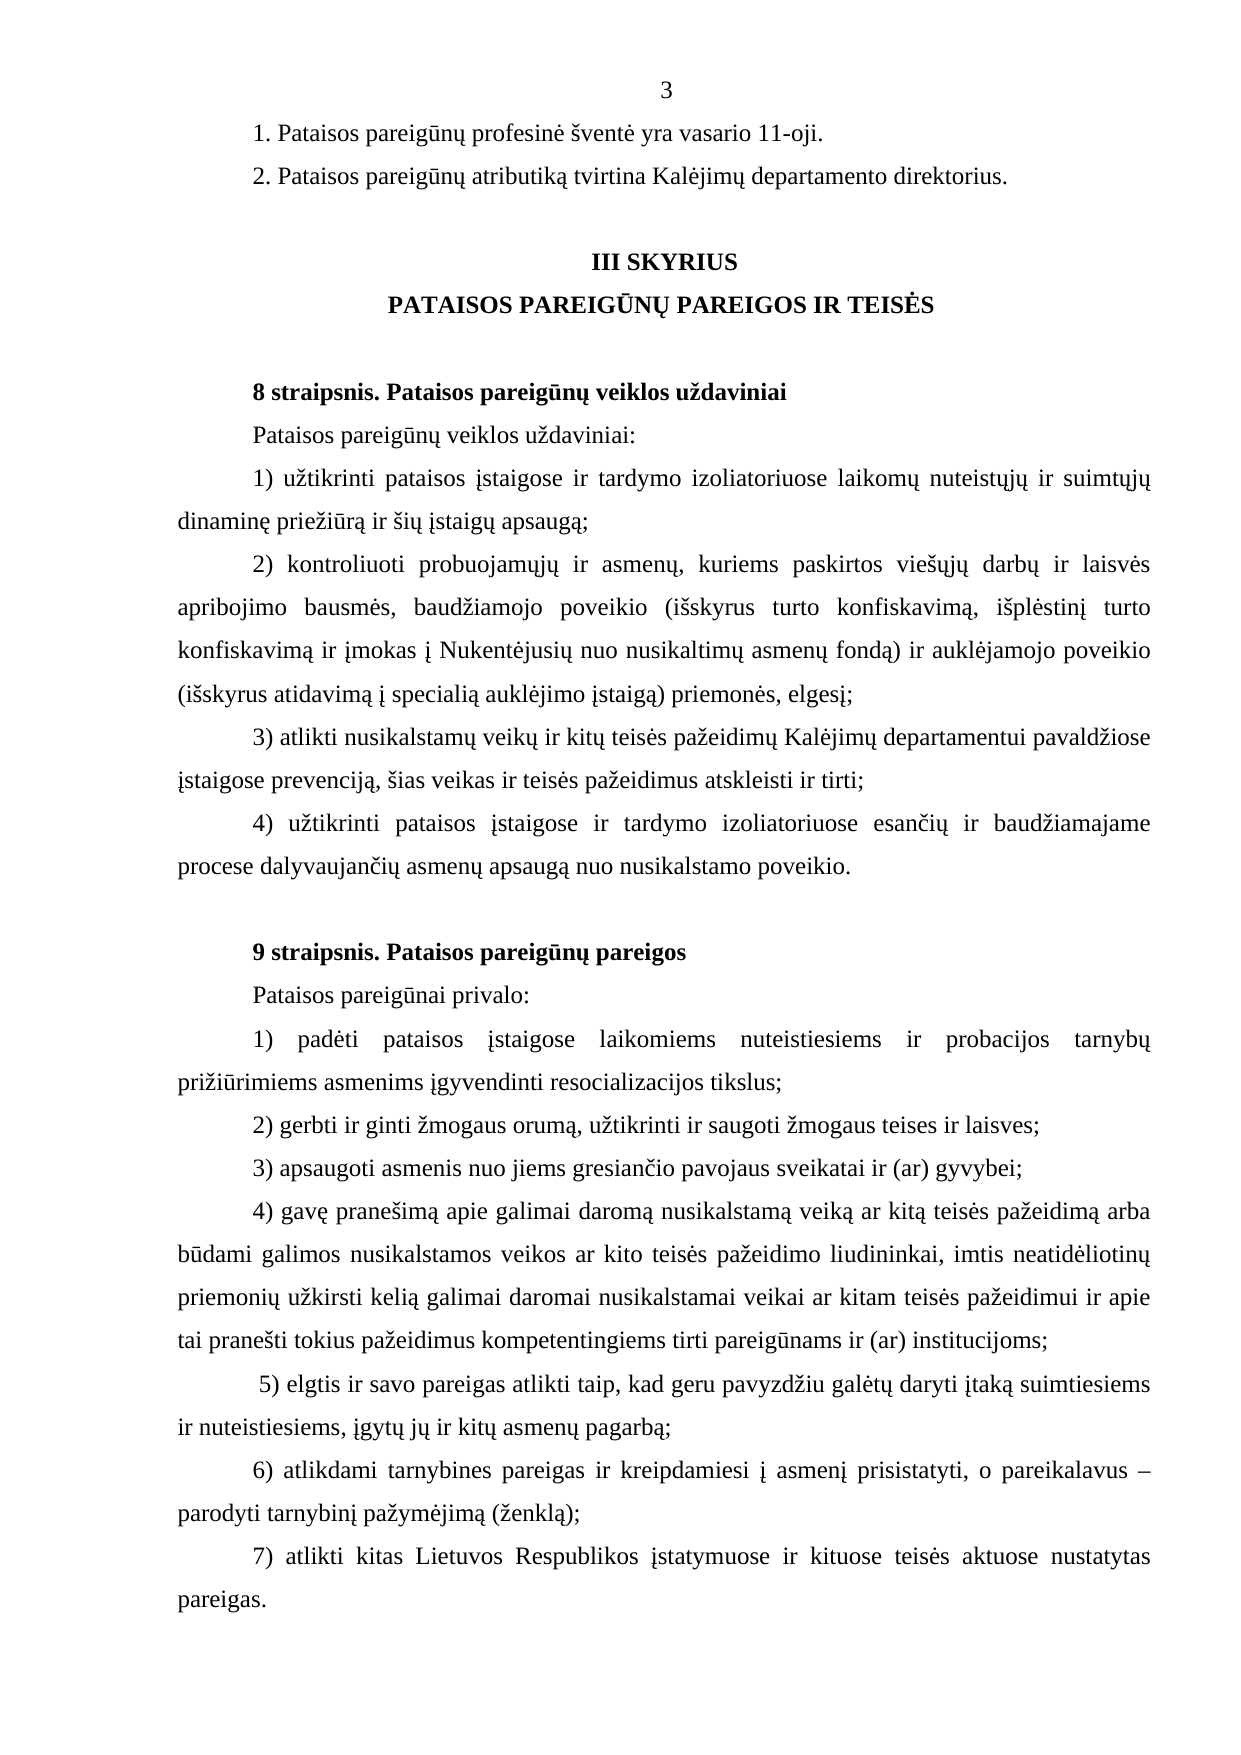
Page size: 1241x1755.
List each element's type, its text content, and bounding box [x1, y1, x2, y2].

text 3) apsaugoti asmenis nuo jiems gresiančio pavojaus sveikatai ir (ar) gyvybei; [177, 1153, 1152, 1182]
text 1. Pataisos pareigūnų profesinė šventė yra vasario 11-oji. [177, 118, 1152, 147]
text 8 straipsnis. Pataisos pareigūnų veiklos uždaviniai [177, 377, 1152, 406]
text PATAISOS PAREIGŪNŲ PAREIGOS IR TEISĖS [177, 291, 1152, 319]
text 3) atlikti nusikalstamų veikų ir kitų teisės pažeidimų Kalėjimų departamentui pavaldžiose įstaigose prevenciją, šias veikas ir teisės pažeidimus atskleisti ir tirti; [177, 722, 1152, 794]
text 7) atlikti kitas Lietuvos Respublikos įstatymuose ir kituose teisės aktuose nustatytas pareigas. [177, 1541, 1152, 1613]
text 1) užtikrinti pataisos įstaigose ir tardymo izoliatoriuose laikomų nuteistųjų ir suimtųjų dinaminę priežiūrą ir šių įstaigų apsaugą; [177, 463, 1152, 535]
text Pataisos pareigūnai privalo: [177, 981, 1152, 1009]
text 2. Pataisos pareigūnų atributiką tvirtina Kalėjimų departamento direktorius. [177, 161, 1152, 190]
text 1) padėti pataisos įstaigose laikomiems nuteistiesiems ir probacijos tarnybų prižiūrimiems asmenims įgyvendinti resocializacijos tikslus; [177, 1024, 1152, 1096]
text 2) gerbti ir ginti žmogaus orumą, užtikrinti ir saugoti žmogaus teises ir laisves; [177, 1110, 1152, 1139]
text 4) užtikrinti pataisos įstaigose ir tardymo izoliatoriuose esančių ir baudžiamajame procese dalyvaujančių asmenų apsaugą nuo nusikalstamo poveikio. [177, 808, 1152, 880]
text 5) elgtis ir savo pareigas atlikti taip, kad geru pavyzdžiu galėtų daryti įtaką suimtiesiems ir nuteistiesiems, įgytų jų ir kitų asmenų pagarbą; [177, 1369, 1152, 1441]
text 4) gavę pranešimą apie galimai daromą nusikalstamą veiką ar kitą teisės pažeidimą arba būdami galimos nusikalstamos veikos ar kito teisės pažeidimo liudininkai, imtis neatidėliotinų priemonių užkirsti kelią galimai daromai nusikalstamai veikai ar kitam teisės pažeidimui ir apie tai pranešti tokius pažeidimus kompetentingiems tirti pareigūnams ir (ar) institucijoms; [177, 1196, 1152, 1354]
text Pataisos pareigūnų veiklos uždaviniai: [177, 420, 1152, 449]
text 6) atlikdami tarnybines pareigas ir kreipdamiesi į asmenį prisistatyti, o pareikalavus – parodyti tarnybinį pažymėjimą (ženklą); [177, 1455, 1152, 1527]
text 9 straipsnis. Pataisos pareigūnų pareigos [177, 937, 1152, 966]
text III SKYRIUS [177, 247, 1152, 276]
text 2) kontroliuoti probuojamųjų ir asmenų, kuriems paskirtos viešųjų darbų ir laisvės apribojimo bausmės, baudžiamojo poveikio (išskyrus turto konfiskavimą, išplėstinį turto konfiskavimą ir įmokas į Nukentėjusių nuo nusikaltimų asmenų fondą) ir auklėjamojo poveikio (išskyrus atidavimą į specialią auklėjimo įstaigą) priemonės, elgesį; [177, 549, 1152, 707]
